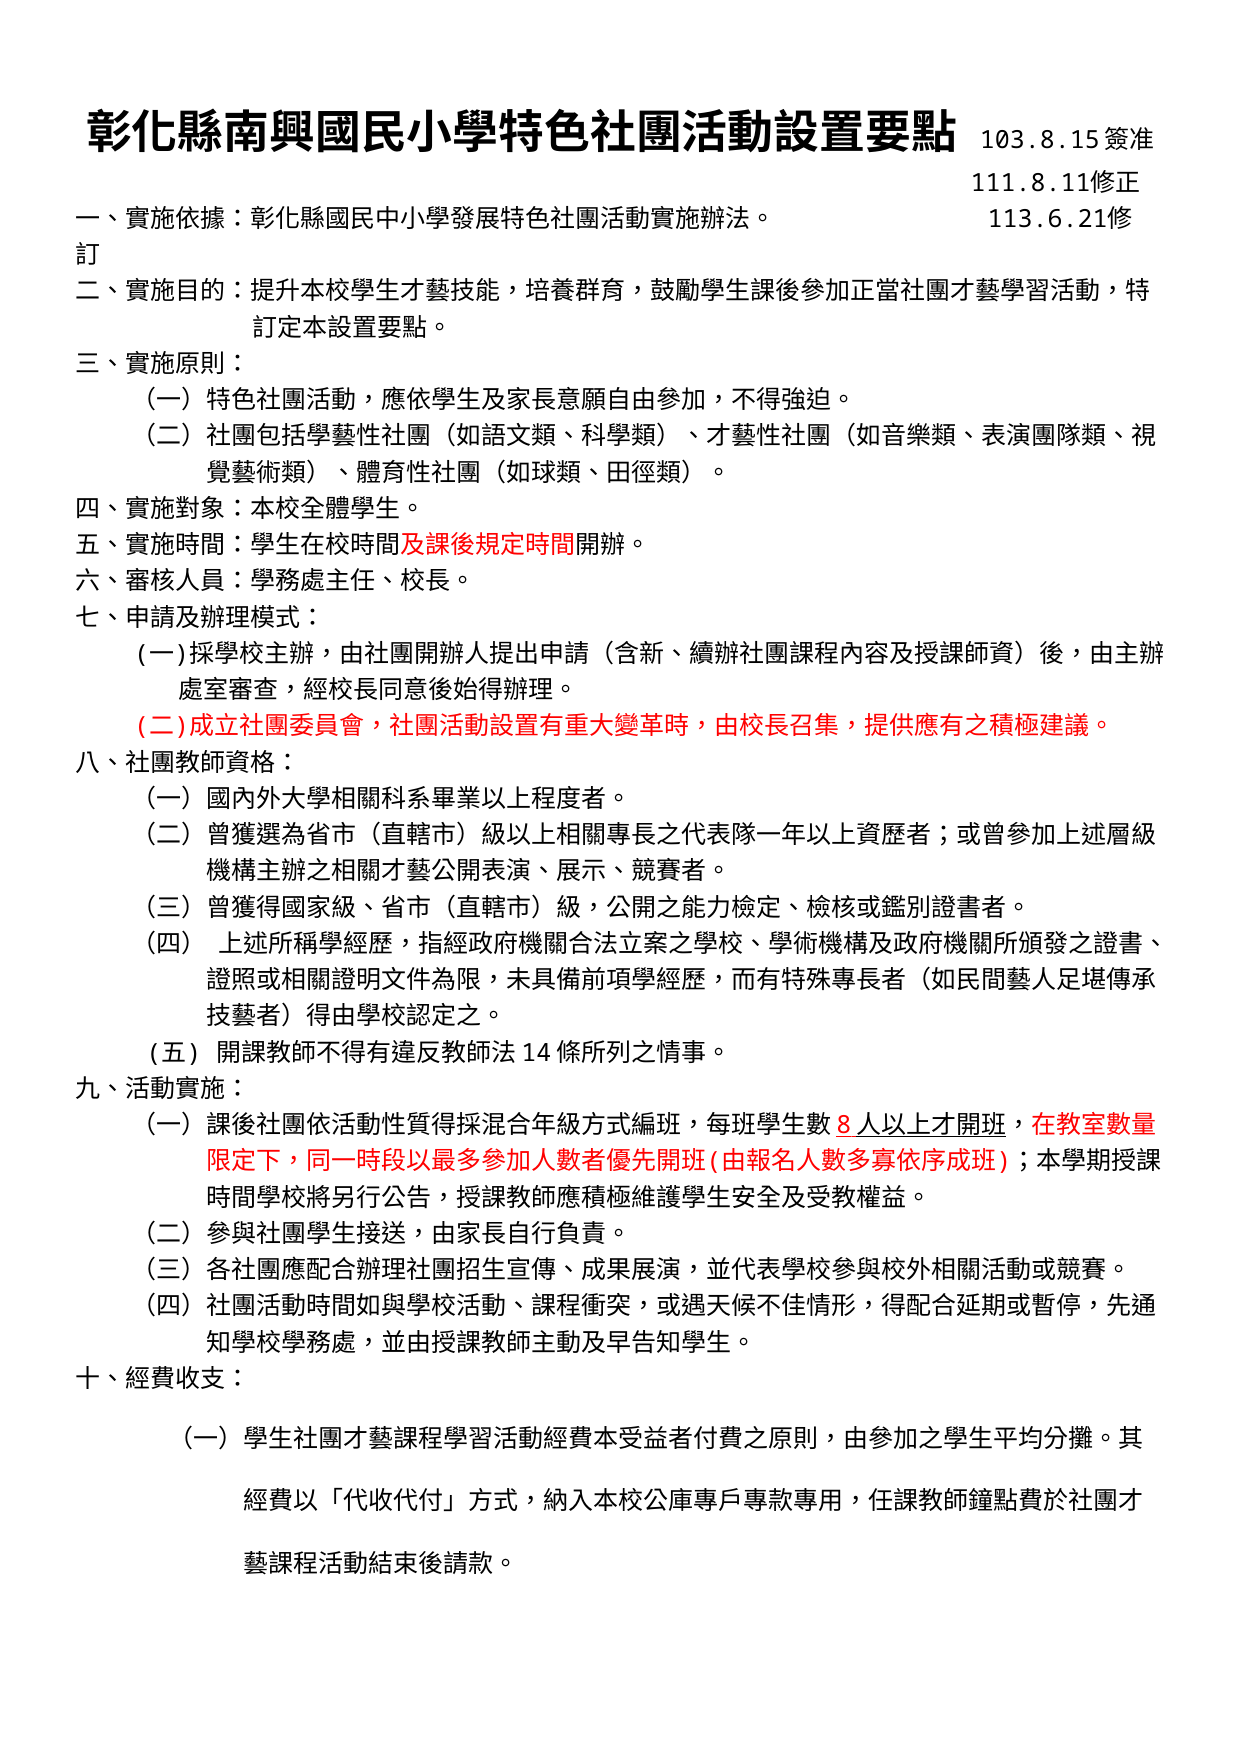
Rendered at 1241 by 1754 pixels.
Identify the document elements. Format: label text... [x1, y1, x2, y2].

text 六、審核人員：學務處主任、校長。 [75, 561, 1165, 597]
text (二)成立社團委員會，社團活動設置有重大變革時，由校長召集，提供應有之積極建議。 [125, 706, 1165, 742]
text （一）國內外大學相關科系畢業以上程度者。 [131, 778, 1165, 814]
text 四、實施對象：本校全體學生。 [75, 488, 1165, 524]
text 三、實施原則： [75, 343, 1165, 379]
text （二）參與社團學生接送，由家長自行負責。 [131, 1213, 1165, 1249]
text （一）學生社團才藝課程學習活動經費本受益者付費之原則，由參加之學生平均分攤。其經費以「代收代付」方式，納入本校公庫專戶專款專用，任課教師鐘點費於社團才藝課程活動結束後請款。 [169, 1394, 1165, 1582]
text （三）曾獲得國家級、省市（直轄市）級，公開之能力檢定、檢核或鑑別證書者。 [131, 887, 1165, 923]
text 五、實施時間：學生在校時間及課後規定時間開辦。 [75, 524, 1165, 561]
text 111.8.11修正 [75, 162, 1140, 198]
text 彰化縣南興國民小學特色社團活動設置要點 103.8.15簽准 [75, 96, 1165, 162]
text (五) 開課教師不得有違反教師法14條所列之情事。 [131, 1032, 1165, 1068]
text （一）特色社團活動，應依學生及家長意願自由參加，不得強迫。 [131, 379, 1165, 416]
text 二、實施目的：提升本校學生才藝技能，培養群育，鼓勵學生課後參加正當社團才藝學習活動，特訂定本設置要點。 [75, 271, 1165, 343]
text （二）曾獲選為省市（直轄市）級以上相關專長之代表隊一年以上資歷者；或曾參加上述層級機構主辦之相關才藝公開表演、展示、競賽者。 [131, 814, 1165, 887]
text 一、實施依據：彰化縣國民中小學發展特色社團活動實施辦法。 113.6.21修訂 [75, 198, 1153, 271]
text （二）社團包括學藝性社團（如語文類、科學類）、才藝性社團（如音樂類、表演團隊類、視覺藝術類）、體育性社團（如球類、田徑類）。 [131, 416, 1165, 488]
text 九、活動實施： [75, 1068, 1165, 1104]
text （三）各社團應配合辦理社團招生宣傳、成果展演，並代表學校參與校外相關活動或競賽。 [131, 1249, 1165, 1286]
text 七、申請及辦理模式： [75, 597, 1165, 633]
text （四） 上述所稱學經歷，指經政府機關合法立案之學校、學術機構及政府機關所頒發之證書、證照或相關證明文件為限，未具備前項學經歷，而有特殊專長者（如民間藝人足堪傳承技藝者）得由學校認定之。 [131, 923, 1165, 1032]
text （四）社團活動時間如與學校活動、課程衝突，或遇天候不佳情形，得配合延期或暫停，先通知學校學務處，並由授課教師主動及早告知學生。 [131, 1286, 1165, 1358]
text 十、經費收支： [75, 1358, 1165, 1394]
text (一)採學校主辦，由社團開辦人提出申請（含新、續辦社團課程內容及授課師資）後，由主辦處室審查，經校長同意後始得辦理。 [134, 633, 1165, 706]
text （一）課後社團依活動性質得採混合年級方式編班，每班學生數8人以上才開班，在教室數量限定下，同一時段以最多參加人數者優先開班(由報名人數多寡依序成班)；本學期授課時間學校將另行公告，授課教師應積極維護學生安全及受教權益。 [131, 1104, 1165, 1213]
text 八、社團教師資格： [75, 742, 1165, 778]
